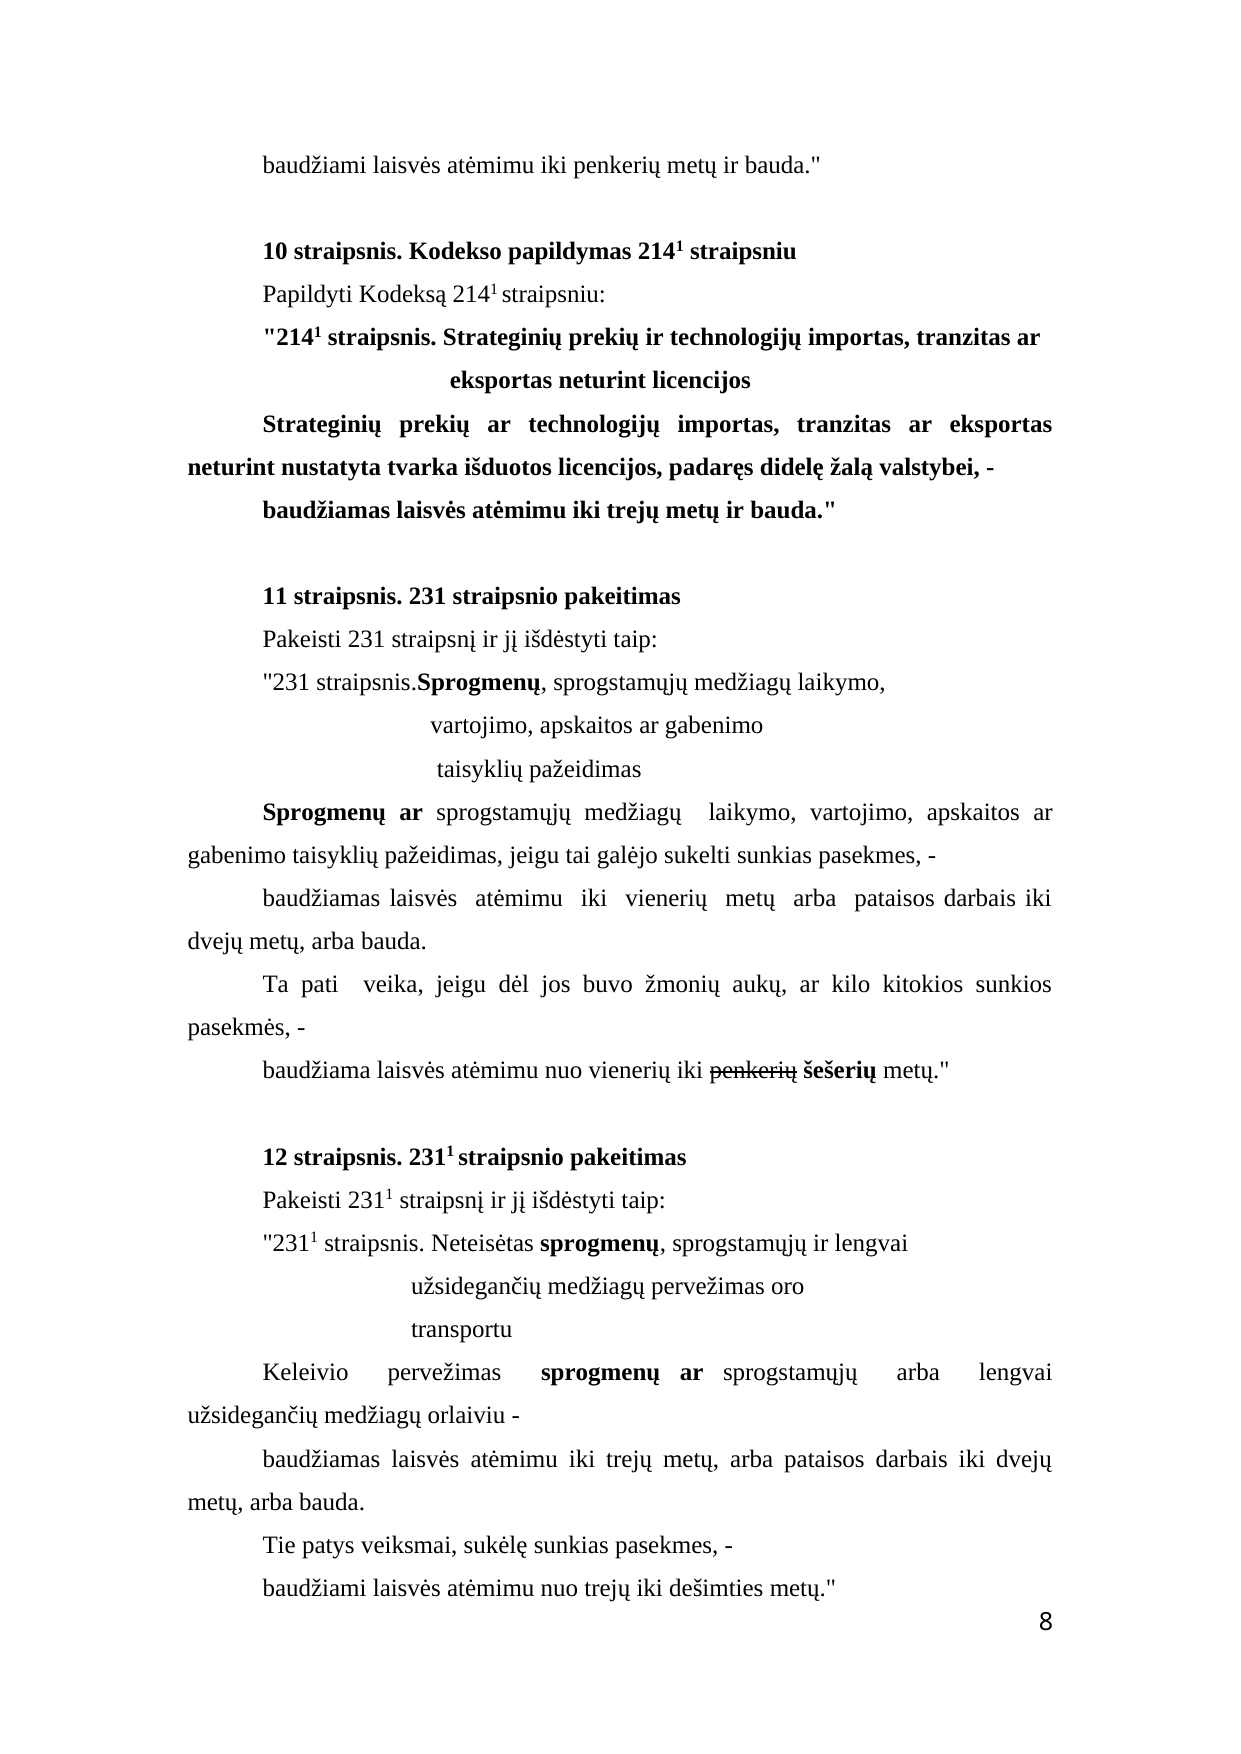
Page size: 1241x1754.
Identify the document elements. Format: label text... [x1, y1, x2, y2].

text "2141 straipsnis. Strateginių prekių ir technologijų importas, tranzitas ar [262, 322, 1053, 351]
text baudžiamas laisvės atėmimu iki vienerių metų arba pataisos darbais iki dvejų metų, arba bauda. [187, 883, 1053, 955]
text Pakeisti 231 straipsnį ir jį išdėstyti taip: [187, 624, 1053, 653]
text Ta pati veika, jeigu dėl jos buvo žmonių aukų, ar kilo kitokios sunkios pasekmės, - [187, 969, 1053, 1041]
text Papildyti Kodeksą 2141 straipsniu: [187, 279, 1053, 308]
text Tie patys veiksmai, sukėlę sunkias pasekmes, - [187, 1530, 1053, 1559]
text Sprogmenų ar sprogstamųjų medžiagų laikymo, vartojimo, apskaitos ar gabenimo taisyklių pažeidimas, jeigu tai galėjo sukelti sunkias pasekmes, - [187, 797, 1053, 869]
text "2311 straipsnis. Neteisėtas sprogmenų, sprogstamųjų ir lengvai [187, 1228, 1053, 1257]
text baudžiamas laisvės atėmimu iki trejų metų, arba pataisos darbais iki dvejų metų, arba bauda. [187, 1444, 1053, 1516]
text Keleivio pervežimas sprogmenų ar sprogstamųjų arba lengvai užsidegančių medžiagų orlaiviu - [187, 1357, 1053, 1429]
text užsidegančių medžiagų pervežimas oro [187, 1271, 1053, 1300]
text eksportas neturint licencijos [262, 366, 1053, 394]
text 10 straipsnis. Kodekso papildymas 2141 straipsniu [187, 236, 1053, 265]
text baudžiama laisvės atėmimu nuo vienerių iki penkerių šešerių metų." [187, 1056, 1053, 1084]
text baudžiami laisvės atėmimu nuo trejų iki dešimties metų." [187, 1573, 1053, 1602]
text 12 straipsnis. 2311 straipsnio pakeitimas [187, 1142, 1053, 1171]
text "231 straipsnis.Sprogmenų, sprogstamųjų medžiagų laikymo, [187, 667, 1053, 696]
text Strateginių prekių ar technologijų importas, tranzitas ar eksportas neturint nustatyta tvarka išduotos licencijos, padaręs didelę žalą valstybei, - [187, 409, 1053, 481]
text baudžiamas laisvės atėmimu iki trejų metų ir bauda." [187, 495, 1053, 524]
text vartojimo, apskaitos ar gabenimo [187, 711, 1053, 739]
text transportu [187, 1314, 1053, 1343]
text 11 straipsnis. 231 straipsnio pakeitimas [187, 581, 1053, 610]
text baudžiami laisvės atėmimu iki penkerių metų ir bauda." [187, 150, 1053, 179]
text Pakeisti 2311 straipsnį ir jį išdėstyti taip: [187, 1185, 1053, 1214]
text taisyklių pažeidimas [187, 754, 1053, 782]
